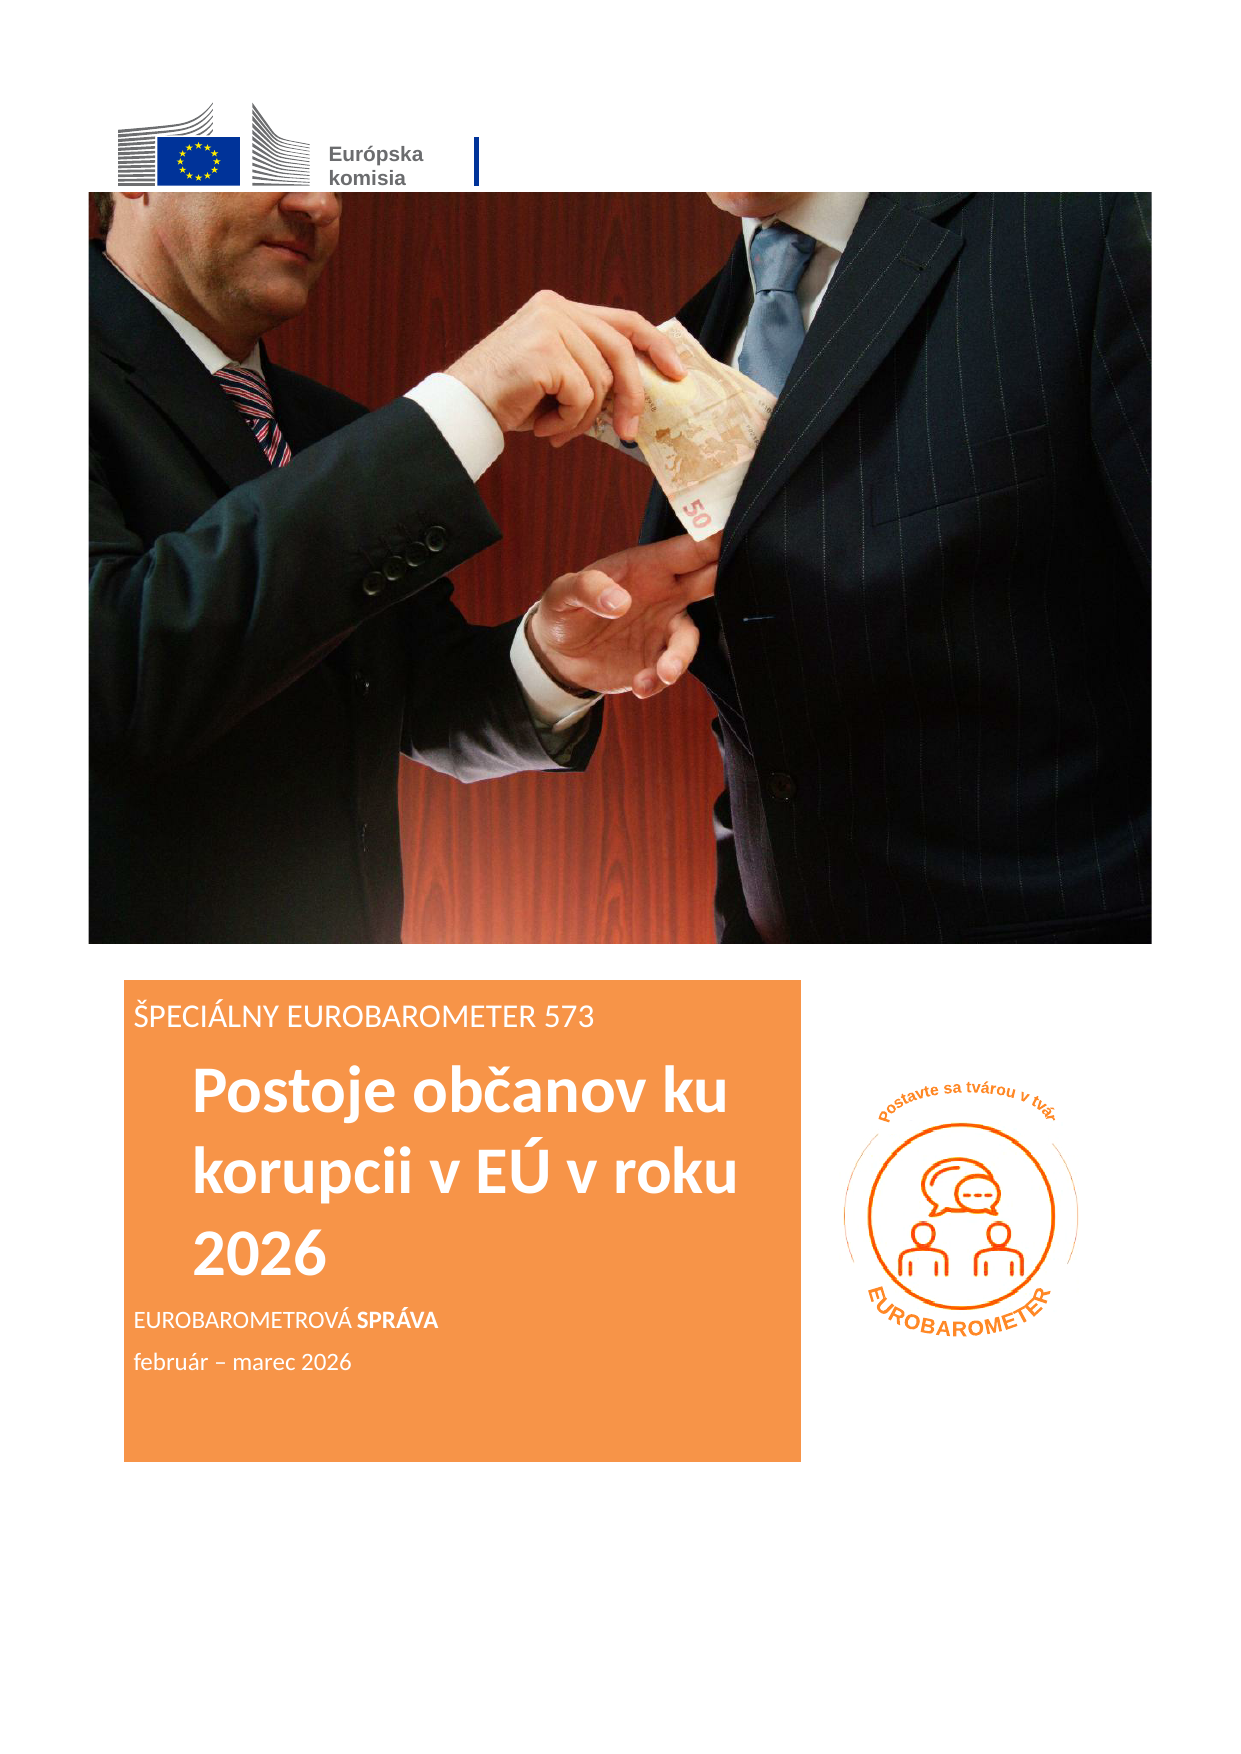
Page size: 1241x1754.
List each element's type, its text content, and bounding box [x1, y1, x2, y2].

picture [1022, 1309, 1030, 1314]
picture [835, 1120, 1081, 1314]
text február – marec 2026 [133, 1346, 792, 1377]
picture [887, 1307, 894, 1314]
picture [88, 192, 1152, 944]
text EUROBAROMETROVÁ SPRÁVA [133, 1304, 792, 1334]
text Postoje občanov ku korupcii v EÚ v roku 2026 [192, 1048, 792, 1292]
text ŠPECIÁLNY EUROBAROMETER 573 [133, 995, 792, 1036]
